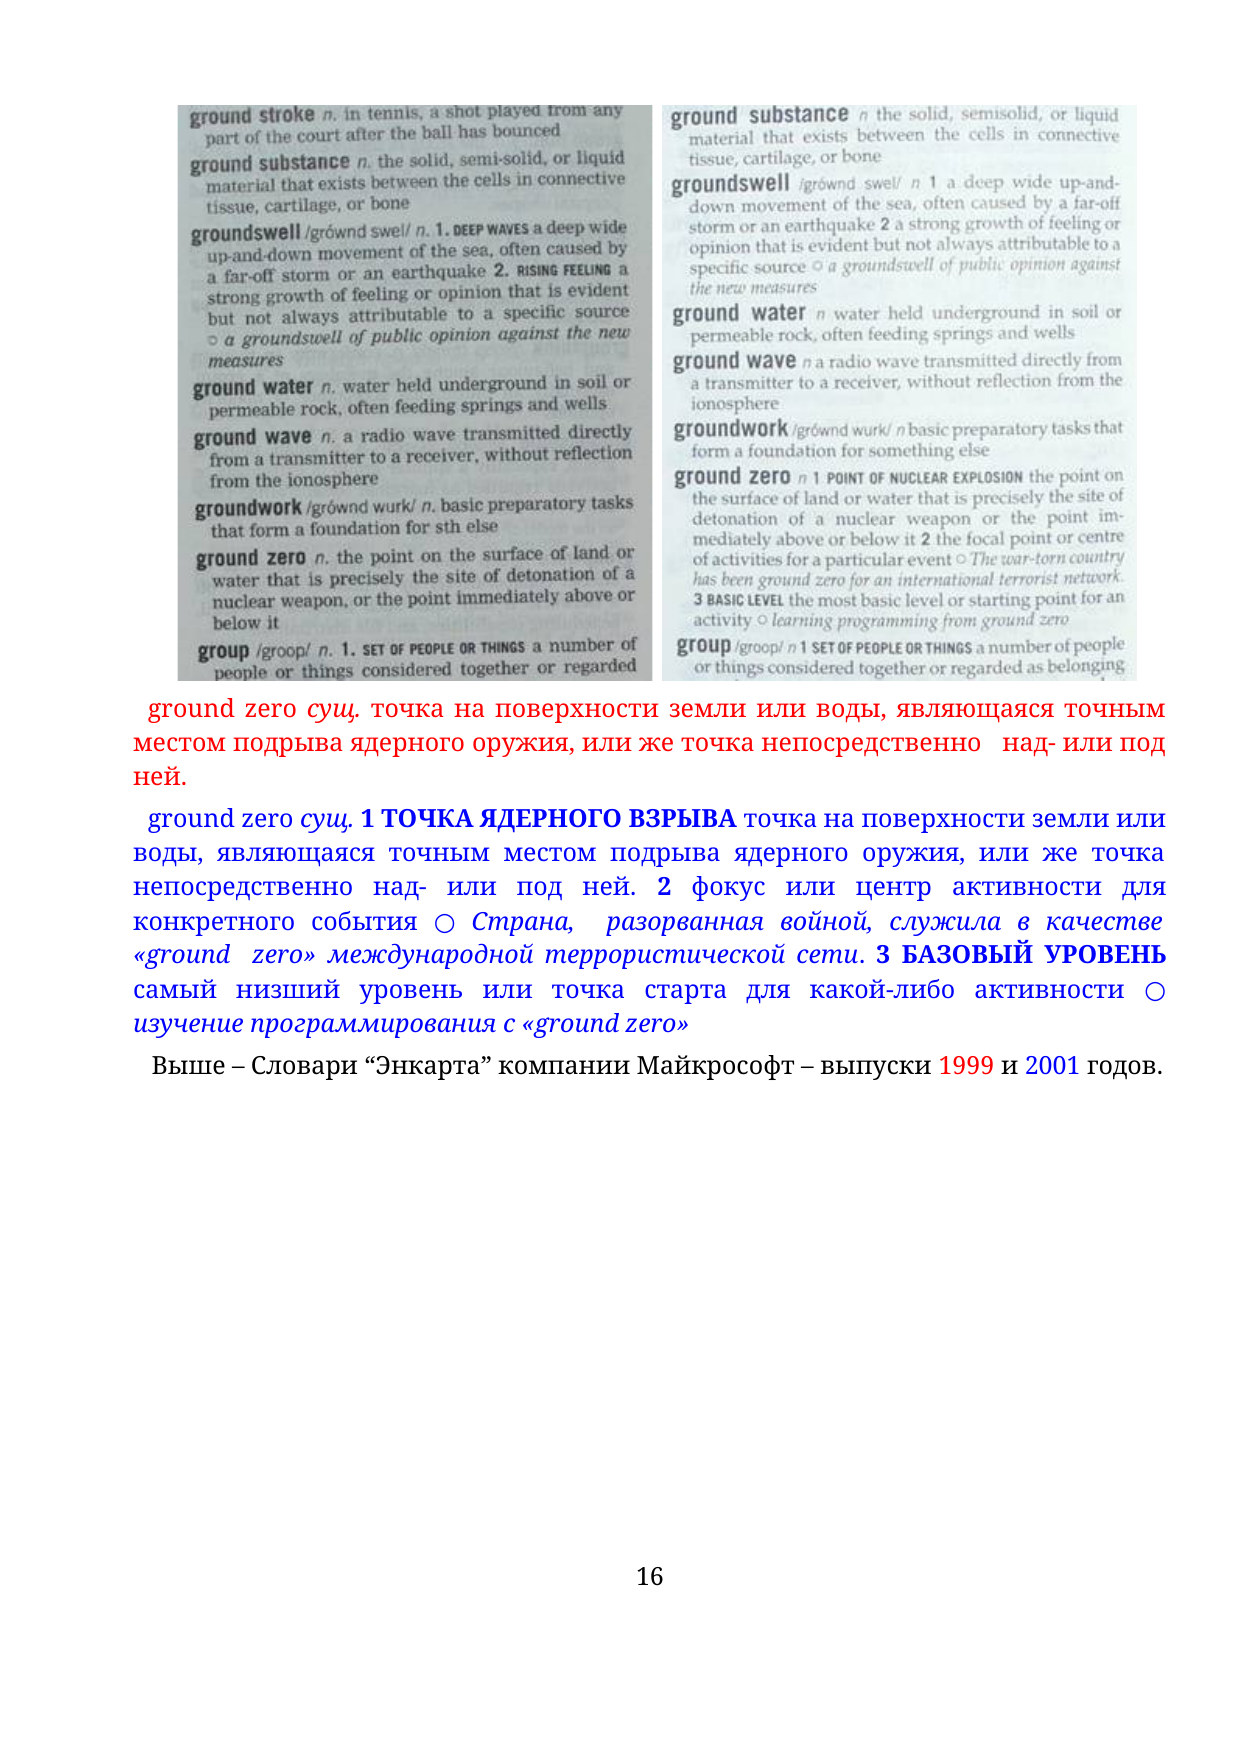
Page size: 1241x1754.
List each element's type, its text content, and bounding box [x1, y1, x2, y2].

text ground zero сущ. 1 точка ядерного взрыва точка на поверхности земли или воды, являющаяся точным местом подрыва ядерного оружия, или же точка непосредственно над- или под ней. 2 фокус или центр активности для конкретного события ○ Страна, разорванная войной, служила в качестве «ground zero» международной террористической сети. 3 базовый уровень самый низший уровень или точка старта для какой-либо активности ○ изучение программирования с «ground zero» [133, 801, 1167, 1039]
picture [662, 105, 1137, 681]
text ground zero сущ. точка на поверхности земли или воды, являющаяся точным местом подрыва ядерного оружия, или же точка непосредственно над- или под ней. [133, 690, 1167, 793]
picture [177, 105, 653, 681]
text Выше – Словари “Энкарта” компании Майкрософт – выпуски 1999 и 2001 годов. [133, 1048, 1167, 1082]
